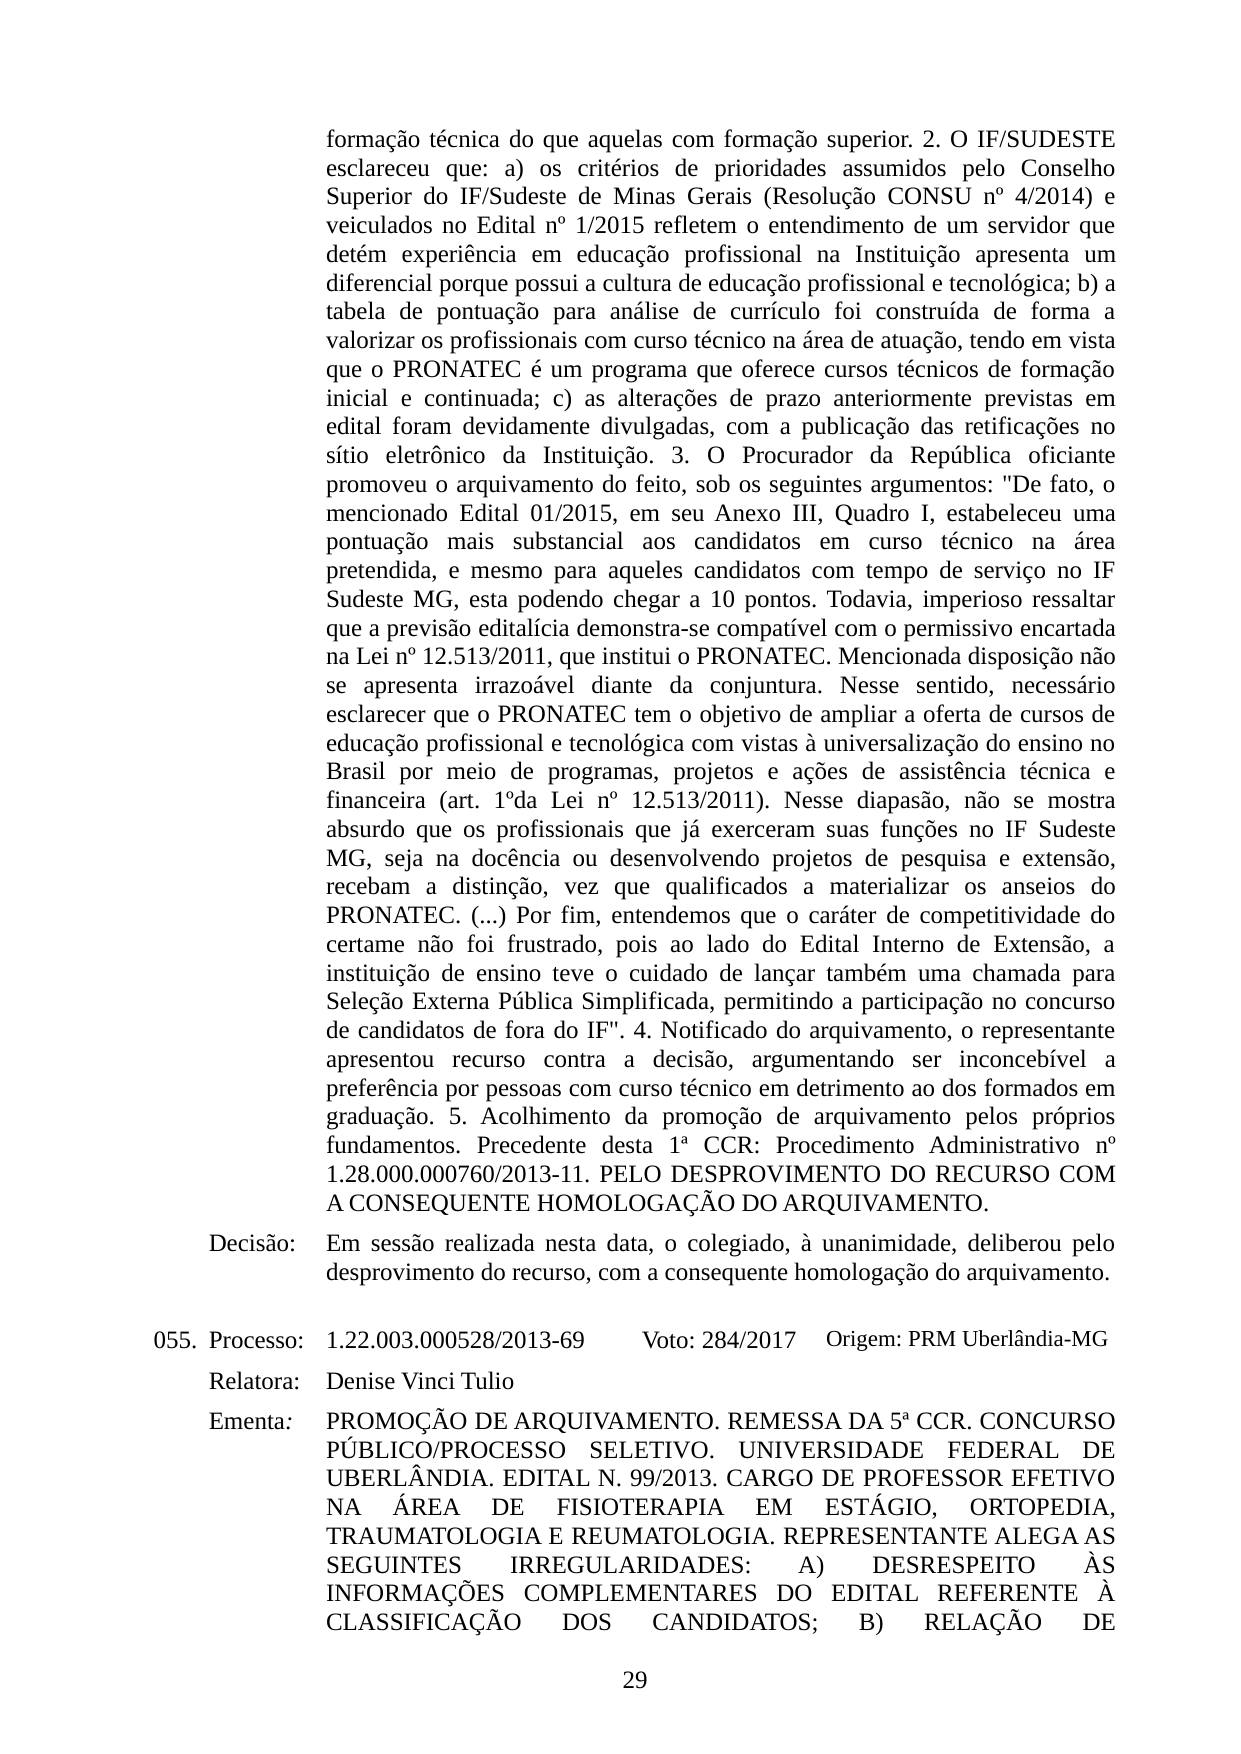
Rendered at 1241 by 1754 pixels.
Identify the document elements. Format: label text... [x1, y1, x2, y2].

table_cell [148, 1400, 203, 1642]
table_cell [203, 118, 320, 1222]
table_cell formação técnica do que aquelas com formação superior. 2. O IF/SUDESTE esclareceu que: a) os critérios de prioridades assumidos pelo Conselho Superior do IF/Sudeste de Minas Gerais (Resolução CONSU nº 4/2014) e veiculados no Edital nº 1/2015 refletem o entendimento de um servidor que detém experiência em educação profissional na Instituição apresenta um diferencial porque possui a cultura de educação profissional e tecnológica; b) a tabela de pontuação para análise de currículo foi construída de forma a valorizar os profissionais com curso técnico na área de atuação, tendo em vista que o PRONATEC é um programa que oferece cursos técnicos de formação inicial e continuada; c) as alterações de prazo anteriormente previstas em edital foram devidamente divulgadas, com a publicação das retificações no sítio eletrônico da Instituição. 3. O Procurador da República oficiante promoveu o arquivamento do feito, sob os seguintes argumentos: "De fato, o mencionado Edital 01/2015, em seu Anexo III, Quadro I, estabeleceu uma pontuação mais substancial aos candidatos em curso técnico na área pretendida, e mesmo para aqueles candidatos com tempo de serviço no IF Sudeste MG, esta podendo chegar a 10 pontos. Todavia, imperioso ressaltar que a previsão editalícia demonstra-se compatível com o permissivo encartada na Lei nº 12.513/2011, que institui o PRONATEC. Mencionada disposição não se apresenta irrazoável diante da conjuntura. Nesse sentido, necessário esclarecer que o PRONATEC tem o objetivo de ampliar a oferta de cursos de educação profissional e tecnológica com vistas à universalização do ensino no Brasil por meio de programas, projetos e ações de assistência técnica e financeira (art. 1ºda Lei nº 12.513/2011). Nesse diapasão, não se mostra absurdo que os profissionais que já exerceram suas funções no IF Sudeste MG, seja na docência ou desenvolvendo projetos de pesquisa e extensão, recebam a distinção, vez que qualificados a materializar os anseios do PRONATEC. (...) Por fim, entendemos que o caráter de competitividade do certame não foi frustrado, pois ao lado do Edital Interno de Extensão, a instituição de ensino teve o cuidado de lançar também uma chamada para Seleção Externa Pública Simplificada, permitindo a participação no concurso de candidatos de fora do IF". 4. Notificado do arquivamento, o representante apresentou recurso contra a decisão, argumentando ser inconcebível a preferência por pessoas com curso técnico em detrimento ao dos formados em graduação. 5. Acolhimento da promoção de arquivamento pelos próprios fundamentos. Precedente desta 1ª CCR: Procedimento Administrativo nº 1.28.000.000760/2013-11. PELO DESPROVIMENTO DO RECURSO COM A CONSEQUENTE HOMOLOGAÇÃO DO ARQUIVAMENTO. [320, 118, 1122, 1222]
table_header Processo: [203, 1320, 320, 1360]
table_cell PROMOÇÃO DE ARQUIVAMENTO. REMESSA DA 5ª CCR. CONCURSO PÚBLICO/PROCESSO SELETIVO. UNIVERSIDADE FEDERAL DE UBERLÂNDIA. EDITAL N. 99/2013. CARGO DE PROFESSOR EFETIVO NA ÁREA DE FISIOTERAPIA EM ESTÁGIO, ORTOPEDIA, TRAUMATOLOGIA E REUMATOLOGIA. REPRESENTANTE ALEGA AS SEGUINTES IRREGULARIDADES: A) DESRESPEITO ÀS INFORMAÇÕES COMPLEMENTARES DO EDITAL REFERENTE À CLASSIFICAÇÃO DOS CANDIDATOS; B) RELAÇÃO DE [320, 1400, 1122, 1642]
table_cell [148, 1222, 203, 1291]
table_header Voto: 284/2017 [636, 1320, 820, 1360]
table_header Origem: PRM Uberlândia-MG [820, 1320, 1122, 1360]
table_cell [148, 1360, 203, 1400]
table_cell Relatora: [203, 1360, 320, 1400]
table_cell Decisão: [203, 1222, 320, 1291]
table_cell Denise Vinci Tulio [320, 1360, 1122, 1400]
table_cell [148, 118, 203, 1222]
table_header 055. [148, 1320, 203, 1360]
table_cell Em sessão realizada nesta data, o colegiado, à unanimidade, deliberou pelo desprovimento do recurso, com a consequente homologação do arquivamento. [320, 1222, 1122, 1291]
table_header 1.22.003.000528/2013-69 [320, 1320, 636, 1360]
table_cell Ementa: [203, 1400, 320, 1642]
